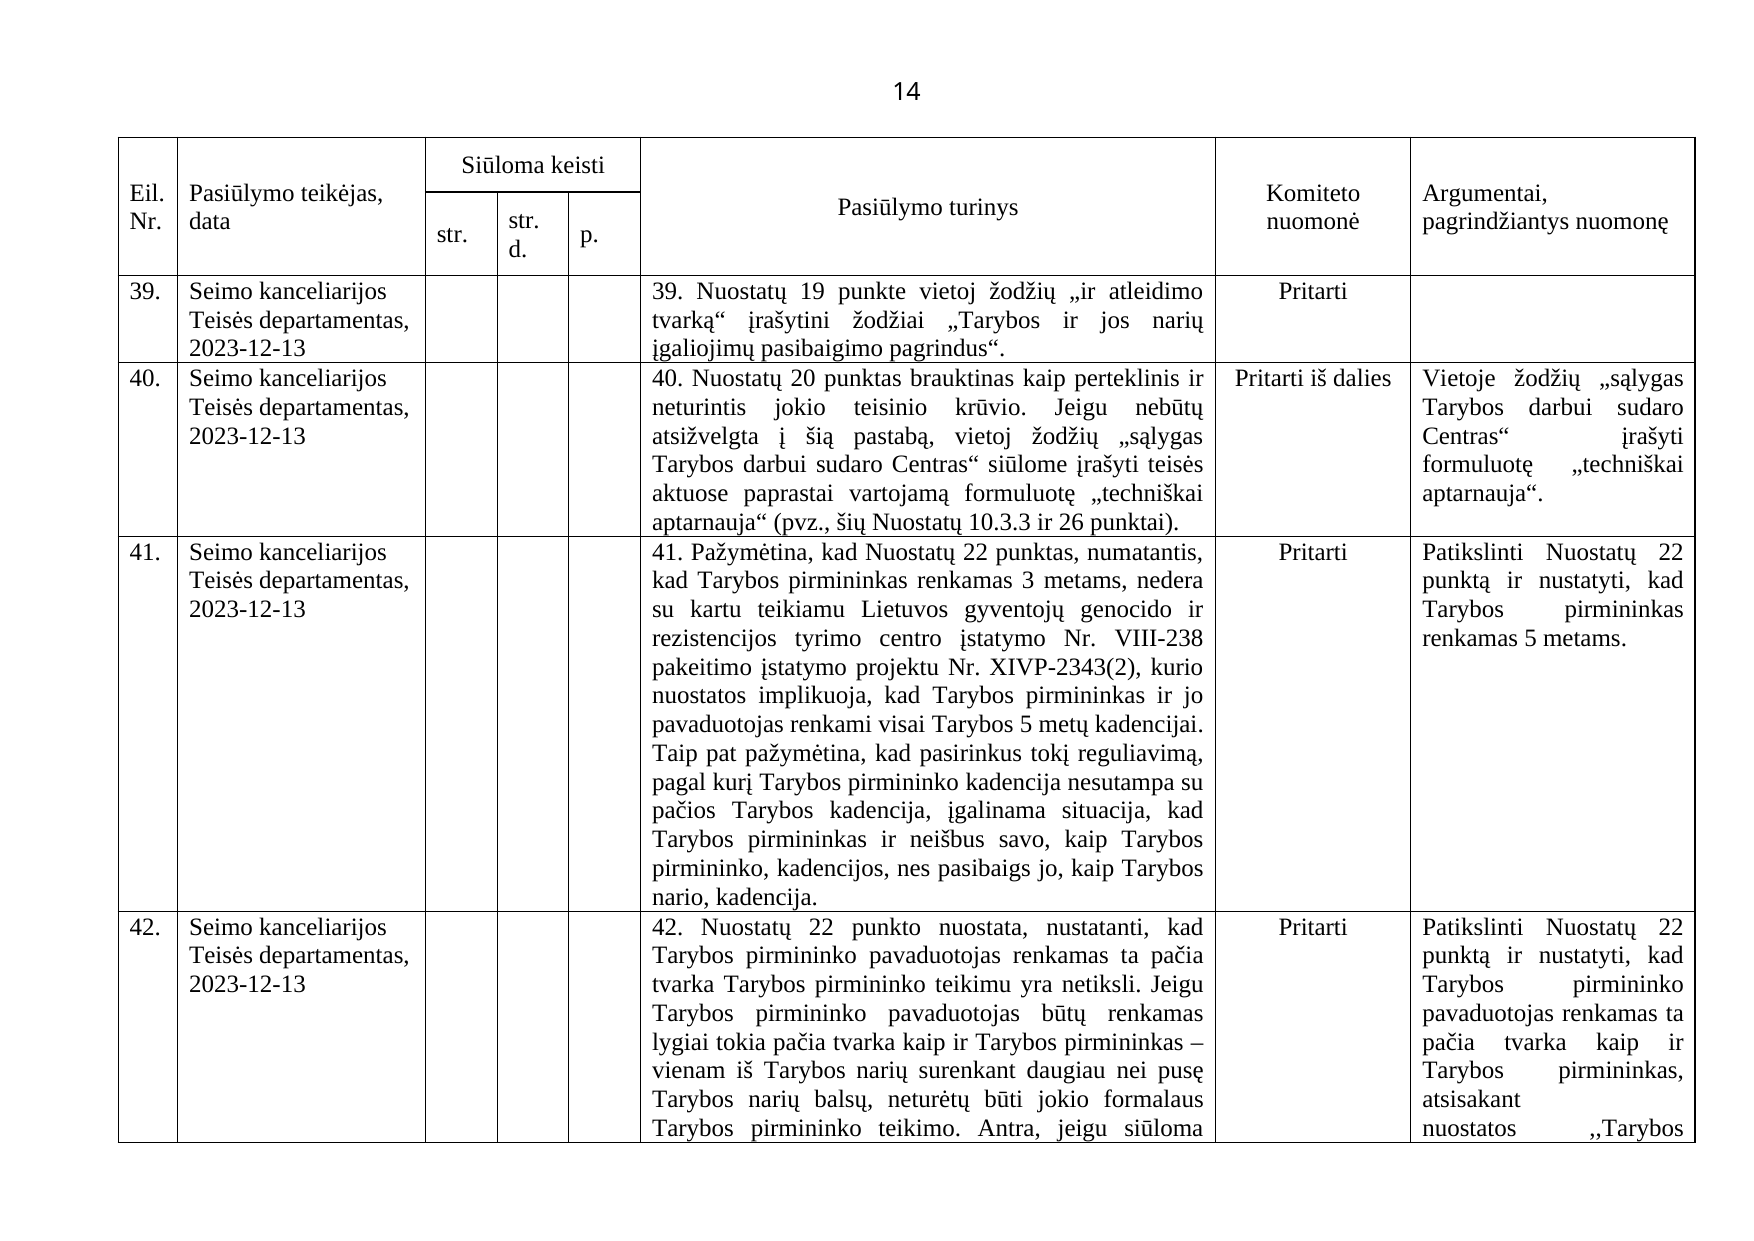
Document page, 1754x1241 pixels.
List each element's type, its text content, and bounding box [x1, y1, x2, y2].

table_cell Vietoje žodžių „sąlygas Tarybos darbui sudaro Centras“ įrašyti formuluotę „techniškai aptarnauja“. [1411, 363, 1694, 536]
table_cell [498, 276, 568, 362]
table_cell 39. Nuostatų 19 punkte vietoj žodžių „ir atleidimo tvarką“ įrašytini žodžiai „Tarybos ir jos narių įgaliojimų pasibaigimo pagrindus“. [641, 276, 1215, 362]
table_cell [498, 537, 568, 911]
table_cell 41. [119, 537, 177, 911]
table_cell [1411, 276, 1694, 362]
table_cell 40. Nuostatų 20 punktas brauktinas kaip perteklinis ir neturintis jokio teisinio krūvio. Jeigu nebūtų atsižvelgta į šią pastabą, vietoj žodžių „sąlygas Tarybos darbui sudaro Centras“ siūlome įrašyti teisės aktuose paprastai vartojamą formuluotę „techniškai aptarnauja“ (pvz., šių Nuostatų 10.3.3 ir 26 punktai). [641, 363, 1215, 536]
table_cell [426, 537, 497, 911]
table_cell [426, 363, 497, 536]
table_cell Pritarti iš dalies [1216, 363, 1410, 536]
table_cell 39. [119, 276, 177, 362]
table_cell 42. [119, 912, 177, 1142]
table_cell Seimo kanceliarijos Teisės departamentas, 2023-12-13 [178, 363, 425, 536]
table_header Argumentai, pagrindžiantys nuomonę [1411, 138, 1694, 275]
table_cell str. [426, 193, 497, 275]
table_cell Patikslinti Nuostatų 22 punktą ir nustatyti, kad Tarybos pirmininko pavaduotojas renkamas ta pačia tvarka kaip ir Tarybos pirmininkas, atsisakant nuostatos ,,Tarybos [1411, 912, 1694, 1142]
table_header Pasiūlymo turinys [641, 138, 1215, 275]
table_header Eil. Nr. [119, 138, 177, 275]
table_cell [498, 912, 568, 1142]
table_cell [426, 912, 497, 1142]
table_cell [498, 363, 568, 536]
table_cell Pritarti [1216, 276, 1410, 362]
table_cell 40. [119, 363, 177, 536]
table_cell 41. Pažymėtina, kad Nuostatų 22 punktas, numatantis, kad Tarybos pirmininkas renkamas 3 metams, nedera su kartu teikiamu Lietuvos gyventojų genocido ir rezistencijos tyrimo centro įstatymo Nr. VIII-238 pakeitimo įstatymo projektu Nr. XIVP-2343(2), kurio nuostatos implikuoja, kad Tarybos pirmininkas ir jo pavaduotojas renkami visai Tarybos 5 metų kadencijai. Taip pat pažymėtina, kad pasirinkus tokį reguliavimą, pagal kurį Tarybos pirmininko kadencija nesutampa su pačios Tarybos kadencija, įgalinama situacija, kad Tarybos pirmininkas ir neišbus savo, kaip Tarybos pirmininko, kadencijos, nes pasibaigs jo, kaip Tarybos nario, kadencija. [641, 537, 1215, 911]
table_cell [569, 276, 640, 362]
table_cell Seimo kanceliarijos Teisės departamentas, 2023-12-13 [178, 537, 425, 911]
table_cell Patikslinti Nuostatų 22 punktą ir nustatyti, kad Tarybos pirmininkas renkamas 5 metams. [1411, 537, 1694, 911]
table_cell [426, 276, 497, 362]
table_cell str. d. [498, 193, 568, 275]
table_cell [569, 912, 640, 1142]
table_cell [569, 537, 640, 911]
table_header Siūloma keisti [426, 138, 640, 191]
table_cell Pritarti [1216, 537, 1410, 911]
table_cell p. [569, 193, 640, 275]
table_header Komiteto nuomonė [1216, 138, 1410, 275]
table_cell 42. Nuostatų 22 punkto nuostata, nustatanti, kad Tarybos pirmininko pavaduotojas renkamas ta pačia tvarka Tarybos pirmininko teikimu yra netiksli. Jeigu Tarybos pirmininko pavaduotojas būtų renkamas lygiai tokia pačia tvarka kaip ir Tarybos pirmininkas – vienam iš Tarybos narių surenkant daugiau nei pusę Tarybos narių balsų, neturėtų būti jokio formalaus Tarybos pirmininko teikimo. Antra, jeigu siūloma [641, 912, 1215, 1142]
table_cell [569, 363, 640, 536]
table_cell Seimo kanceliarijos Teisės departamentas, 2023-12-13 [178, 912, 425, 1142]
table_cell Pritarti [1216, 912, 1410, 1142]
table_header Pasiūlymo teikėjas, data [178, 138, 425, 275]
table_cell Seimo kanceliarijos Teisės departamentas, 2023-12-13 [178, 276, 425, 362]
